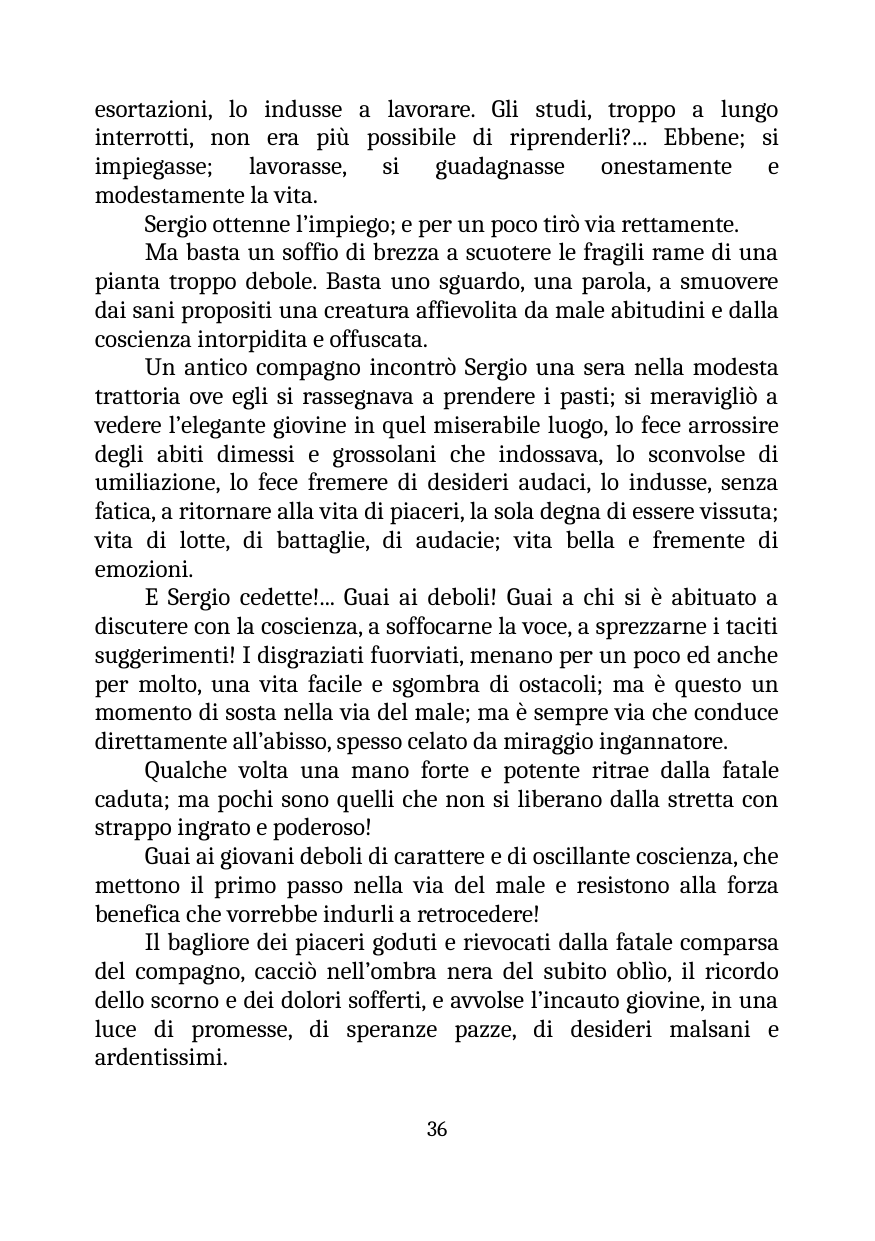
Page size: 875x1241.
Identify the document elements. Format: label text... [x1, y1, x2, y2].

text E Sergio cedette!... Guai ai deboli! Guai a chi si è abituato a discutere con la coscienza, a soffocarne la voce, a sprezzarne i taciti suggerimenti! I disgraziati fuorviati, menano per un poco ed anche per molto, una vita facile e sgombra di ostacoli; ma è questo un momento di sosta nella via del male; ma è sempre via che conduce direttamente all’abisso, spesso celato da miraggio ingannatore. [94, 583, 779, 756]
text esortazioni, lo indusse a lavorare. Gli studi, troppo a lungo interrotti, non era più possibile di riprenderli?... Ebbene; si impiegasse; lavorasse, si guadagnasse onestamente e modestamente la vita. [94, 94, 779, 209]
text Qualche volta una mano forte e potente ritrae dalla fatale caduta; ma pochi sono quelli che non si liberano dalla stretta con strappo ingrato e poderoso! [94, 756, 779, 842]
text Il bagliore dei piaceri goduti e rievocati dalla fatale comparsa del compagno, cacciò nell’ombra nera del subito oblìo, il ricordo dello scorno e dei dolori sofferti, e avvolse l’incauto giovine, in una luce di promesse, di speranze pazze, di desideri malsani e ardentissimi. [94, 928, 779, 1072]
text Guai ai giovani deboli di carattere e di oscillante coscienza, che mettono il primo passo nella via del male e resistono alla forza benefica che vorrebbe indurli a retrocedere! [94, 842, 779, 928]
text Un antico compagno incontrò Sergio una sera nella modesta trattoria ove egli si rassegnava a prendere i pasti; si meravigliò a vedere l’elegante giovine in quel miserabile luogo, lo fece arrossire degli abiti dimessi e grossolani che indossava, lo sconvolse di umiliazione, lo fece fremere di desideri audaci, lo indusse, senza fatica, a ritornare alla vita di piaceri, la sola degna di essere vissuta; vita di lotte, di battaglie, di audacie; vita bella e fremente di emozioni. [94, 353, 779, 583]
text Sergio ottenne l’impiego; e per un poco tirò via rettamente. [94, 209, 779, 238]
text Ma basta un soffio di brezza a scuotere le fragili rame di una pianta troppo debole. Basta uno sguardo, una parola, a smuovere dai sani propositi una creatura affievolita da male abitudini e dalla coscienza intorpidita e offuscata. [94, 238, 779, 353]
